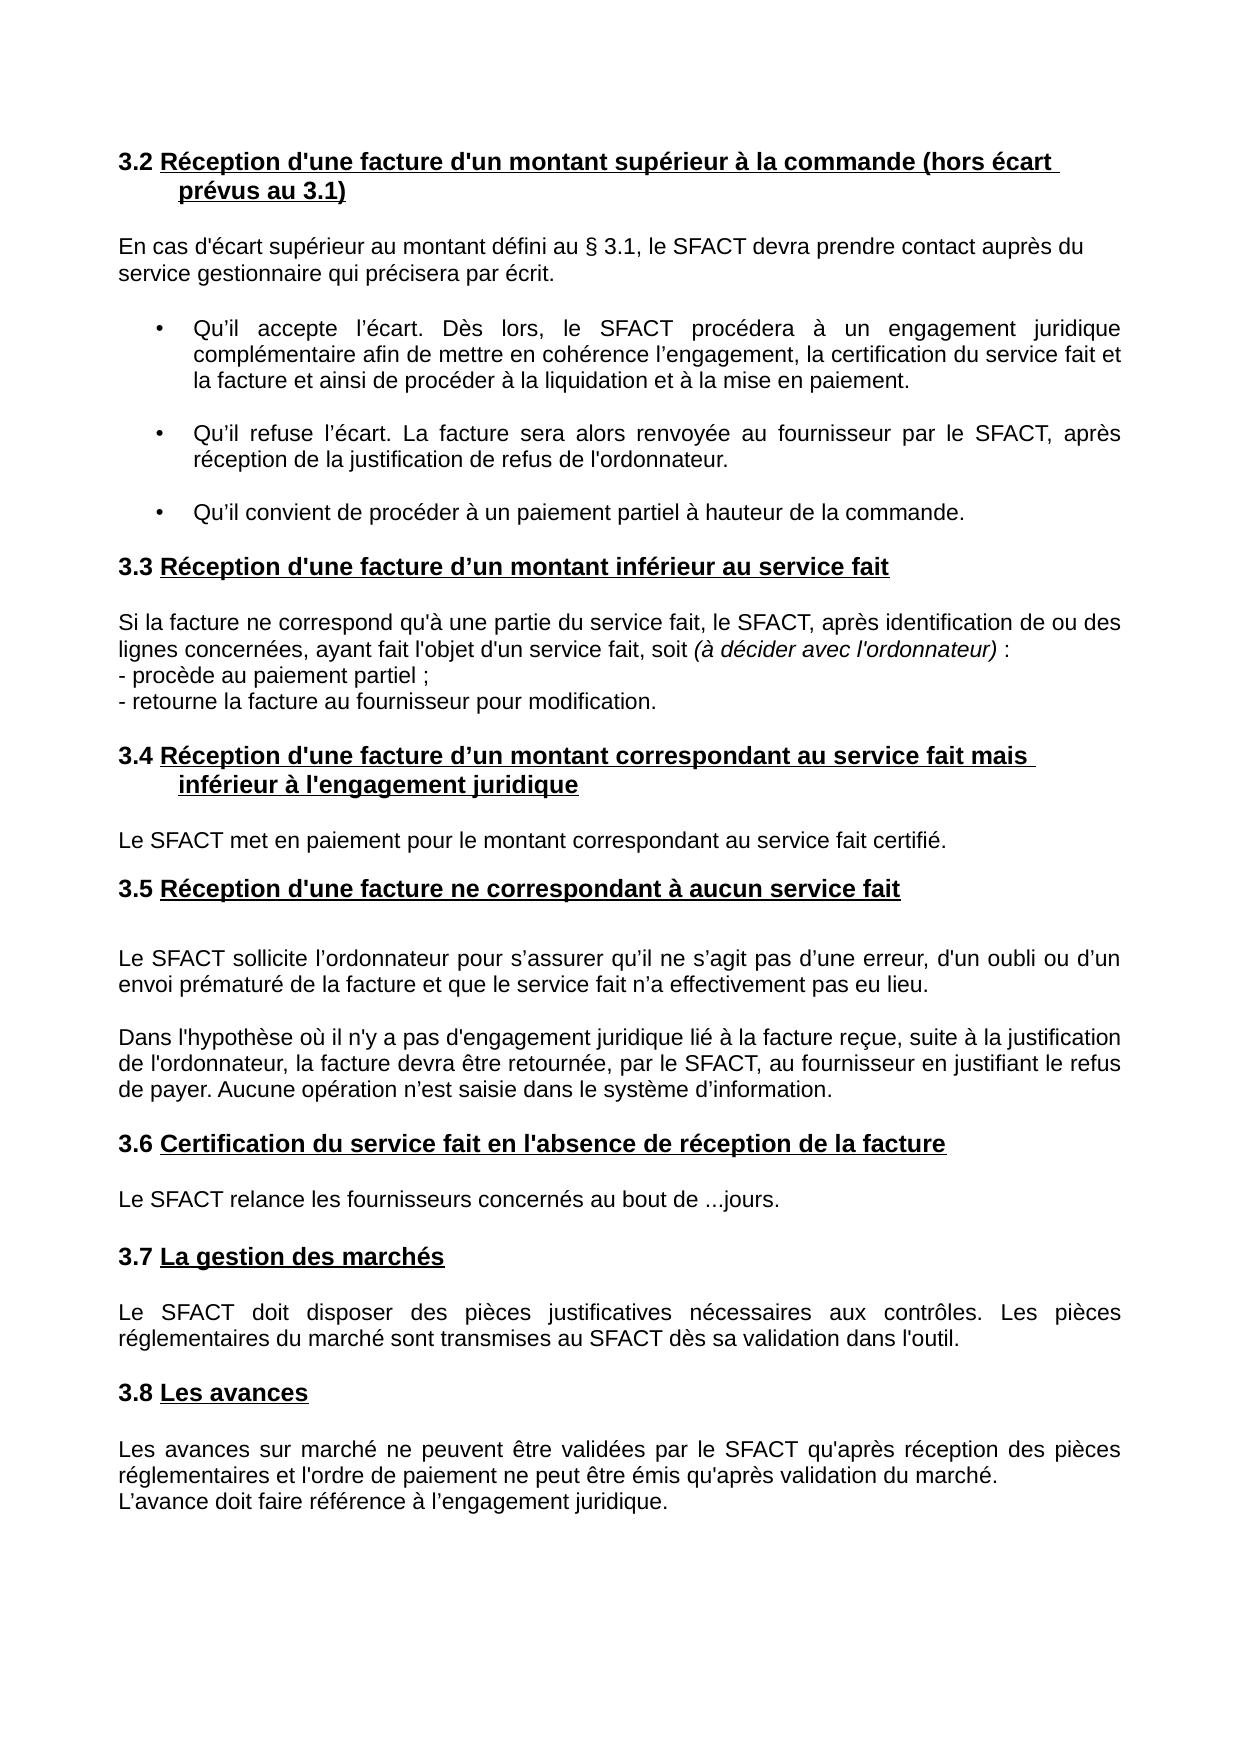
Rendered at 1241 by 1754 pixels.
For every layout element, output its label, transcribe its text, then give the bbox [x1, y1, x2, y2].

subtitle 3.6 Certification du service fait en l'absence de réception de la facture [118, 1129, 1122, 1158]
subtitle 3.4 Réception d'une facture d’un montant correspondant au service fait mais inférieur à l'engagement juridique [118, 741, 1122, 798]
text L’avance doit faire référence à l’engagement juridique. [118, 1488, 1122, 1515]
text Dans l'hypothèse où il n'y a pas d'engagement juridique lié à la facture reçue, suite à la justification de l'ordonnateur, la facture devra être retournée, par le SFACT, au fournisseur en justifiant le refus de payer. Aucune opération n’est saisie dans le système d’information. [118, 1023, 1122, 1103]
text Le SFACT doit disposer des pièces justificatives nécessaires aux contrôles. Les pièces réglementaires du marché sont transmises au SFACT dès sa validation dans l'outil. [118, 1299, 1122, 1352]
text - procède au paiement partiel ; [118, 662, 1122, 688]
subtitle 3.7 La gestion des marchés [118, 1242, 1122, 1270]
subtitle 3.5 Réception d'une facture ne correspondant à aucun service fait [118, 874, 1122, 903]
text Le SFACT met en paiement pour le montant correspondant au service fait certifié. [118, 827, 1122, 854]
text Le SFACT relance les fournisseurs concernés au bout de ...jours. [118, 1186, 1122, 1213]
text Les avances sur marché ne peuvent être validées par le SFACT qu'après réception des pièces réglementaires et l'ordre de paiement ne peut être émis qu'après validation du marché. [118, 1436, 1122, 1488]
subtitle 3.8 Les avances [118, 1378, 1122, 1407]
text Le SFACT sollicite l’ordonnateur pour s’assurer qu’il ne s’agit pas d’une erreur, d'un oubli ou d’un envoi prématuré de la facture et que le service fait n’a effectivement pas eu lieu. [118, 944, 1122, 997]
list Qu’il convient de procéder à un paiement partiel à hauteur de la commande. [156, 499, 1122, 525]
text Si la facture ne correspond qu'à une partie du service fait, le SFACT, après identification de ou des lignes concernées, ayant fait l'objet d'un service fait, soit (à décider avec l'ordonnateur) : [118, 609, 1122, 662]
list Qu’il refuse l’écart. La facture sera alors renvoyée au fournisseur par le SFACT, après réception de la justification de refus de l'ordonnateur. [156, 420, 1122, 473]
text - retourne la facture au fournisseur pour modification. [118, 688, 1122, 715]
list Qu’il accepte l’écart. Dès lors, le SFACT procédera à un engagement juridique complémentaire afin de mettre en cohérence l’engagement, la certification du service fait et la facture et ainsi de procéder à la liquidation et à la mise en paiement. [156, 314, 1122, 394]
text En cas d'écart supérieur au montant défini au § 3.1, le SFACT devra prendre contact auprès du service gestionnaire qui précisera par écrit. [118, 233, 1122, 286]
subtitle 3.3 Réception d'une facture d’un montant inférieur au service fait [118, 552, 1122, 581]
subtitle 3.2 Réception d'une facture d'un montant supérieur à la commande (hors écart prévus au 3.1) [118, 147, 1122, 204]
